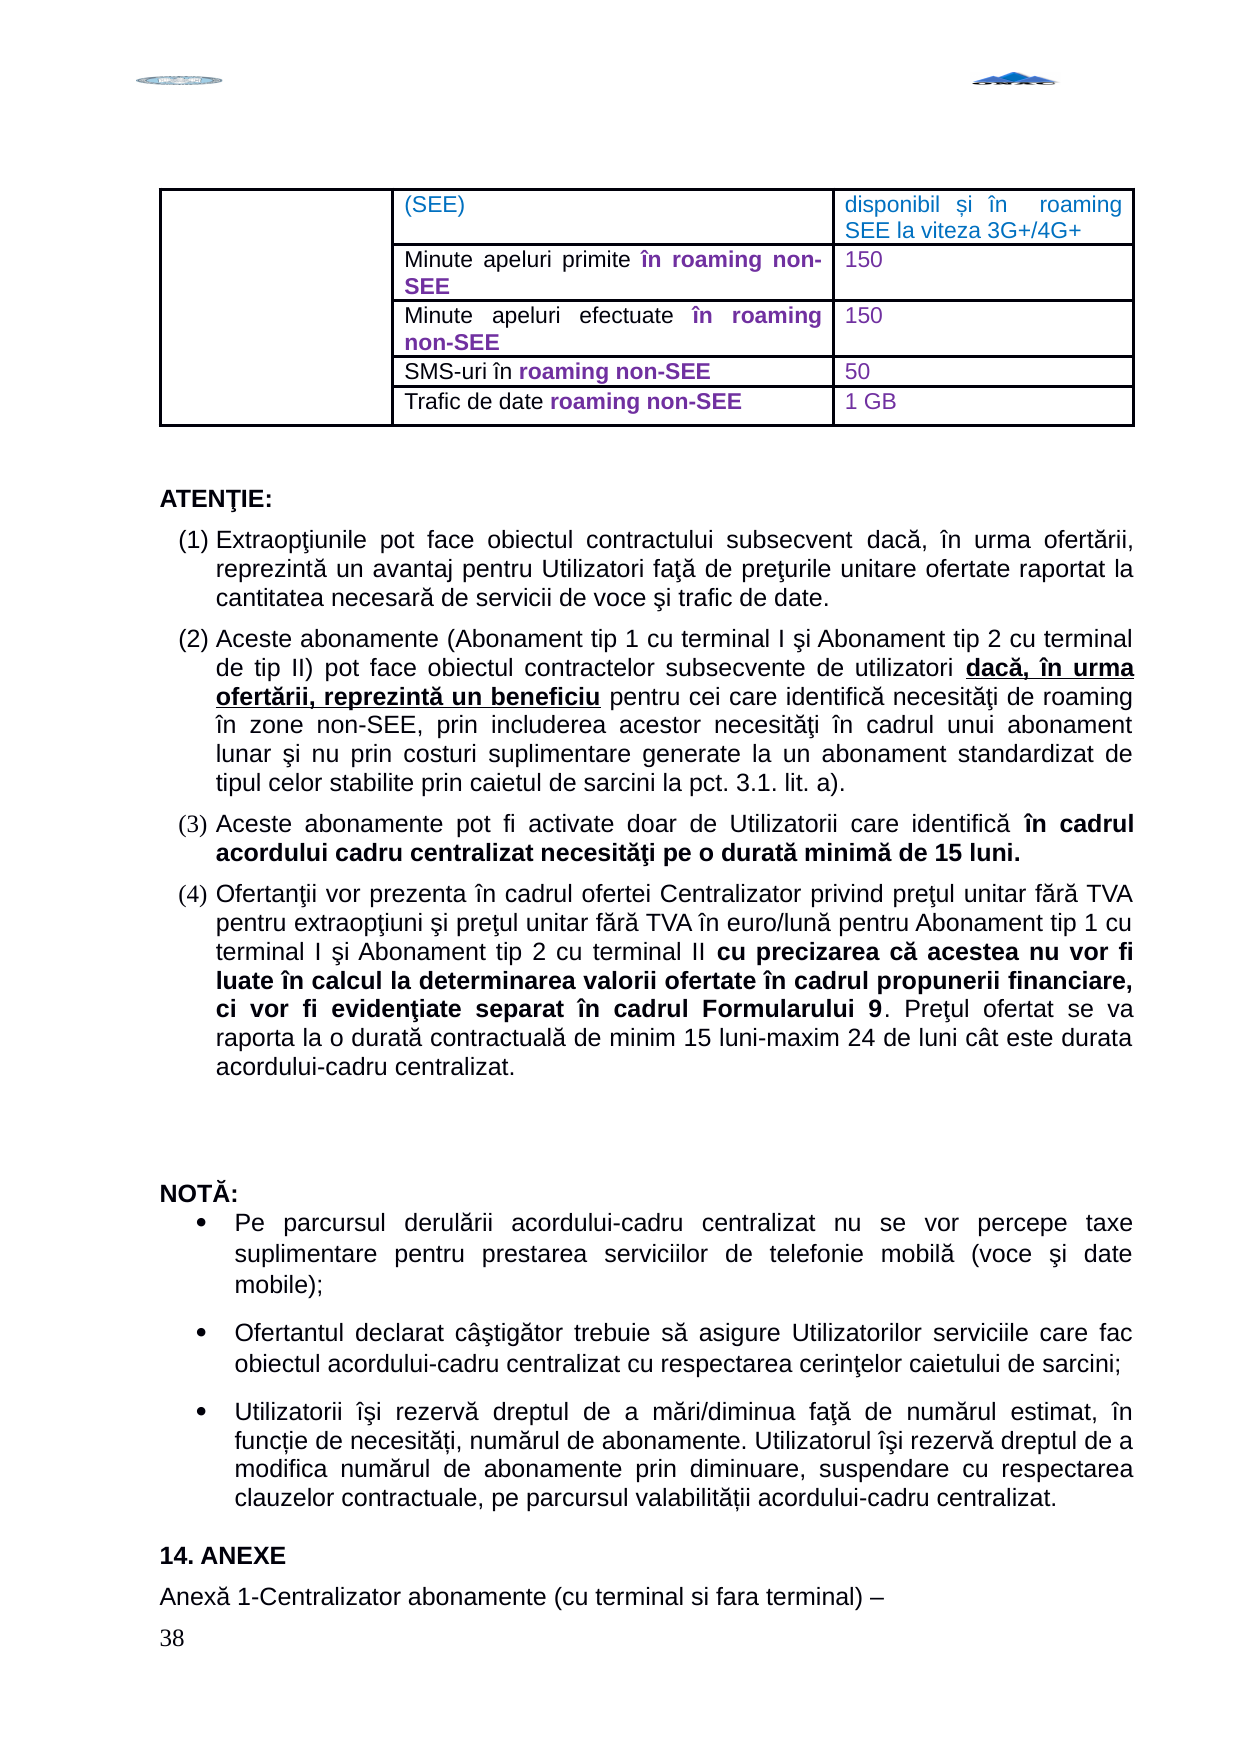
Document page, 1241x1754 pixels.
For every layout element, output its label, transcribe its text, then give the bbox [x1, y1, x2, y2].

table_cell 50 [835, 358, 1132, 384]
table_cell disponibil și în roaming SEE la viteza 3G+/4G+ [835, 191, 1132, 243]
list Utilizatorii îşi rezervă dreptul de a mări/diminua faţă de numărul estimat, în funcție de necesități, numărul de abonamente. Utilizatorul îşi rezervă dreptul de a modifica numărul de abonamente prin diminuare, suspendare cu respectarea clauzelor contractuale, pe parcursul valabilității acordului-cadru centralizat. [197, 1397, 1134, 1512]
table_cell Trafic de date roaming non-SEE [394, 388, 832, 423]
picture [136, 76, 223, 85]
text NOTĂ: [159, 1179, 1134, 1208]
subtitle Aceste abonamente (Abonament tip 1 cu terminal I şi Abonament tip 2 cu terminal de tip II) pot face obiectul contractelor subsecvente de utilizatori dacă, în urma ofertării, reprezintă un beneficiu pentru cei care identifică necesităţi de roaming în zone non-SEE, prin includerea acestor necesităţi în cadrul unui abonament lunar şi nu prin costuri suplimentare generate la un abonament standardizat de tipul celor stabilite prin caietul de sarcini la pct. 3.1. lit. a). [178, 624, 1134, 797]
table_header [162, 191, 391, 423]
subtitle 14. ANEXE [159, 1541, 1134, 1569]
list Pe parcursul derulării acordului-cadru centralizat nu se vor percepe taxe suplimentare pentru prestarea serviciilor de telefonie mobilă (voce şi date mobile); [197, 1208, 1134, 1299]
list Ofertanţii vor prezenta în cadrul ofertei Centralizator privind preţul unitar fără TVA pentru extraopţiuni şi preţul unitar fără TVA în euro/lună pentru Abonament tip 1 cu terminal I şi Abonament tip 2 cu terminal II cu precizarea că acestea nu vor fi luate în calcul la determinarea valorii ofertate în cadrul propunerii financiare, ci vor fi evidenţiate separat în cadrul Formularului 9. Preţul ofertat se va raporta la o durată contractuală de minim 15 luni-maxim 24 de luni cât este durata acordului-cadru centralizat. [178, 879, 1134, 1081]
picture [969, 72, 1061, 85]
subtitle ATENŢIE: [159, 484, 1134, 513]
table_cell Minute apeluri primite în roaming non-SEE [394, 246, 832, 299]
subtitle Extraopţiunile pot face obiectul contractului subsecvent dacă, în urma ofertării, reprezintă un avantaj pentru Utilizatori faţă de preţurile unitare ofertate raportat la cantitatea necesară de servicii de voce şi trafic de date. [178, 525, 1134, 612]
table_cell 150 [835, 246, 1132, 299]
list Aceste abonamente pot fi activate doar de Utilizatorii care identifică în cadrul acordului cadru centralizat necesităţi pe o durată minimă de 15 luni. [178, 809, 1134, 867]
list Ofertantul declarat câştigător trebuie să asigure Utilizatorilor serviciile care fac obiectul acordului-cadru centralizat cu respectarea cerinţelor caietului de sarcini; [197, 1318, 1134, 1378]
text Anexă 1-Centralizator abonamente (cu terminal si fara terminal) – [159, 1582, 1134, 1611]
table_cell SMS-uri în roaming non-SEE [394, 358, 832, 384]
table_cell (SEE) [394, 191, 832, 243]
table_cell 1 GB [835, 388, 1132, 423]
table_cell 150 [835, 302, 1132, 355]
table_cell Minute apeluri efectuate în roaming non-SEE [394, 302, 832, 355]
